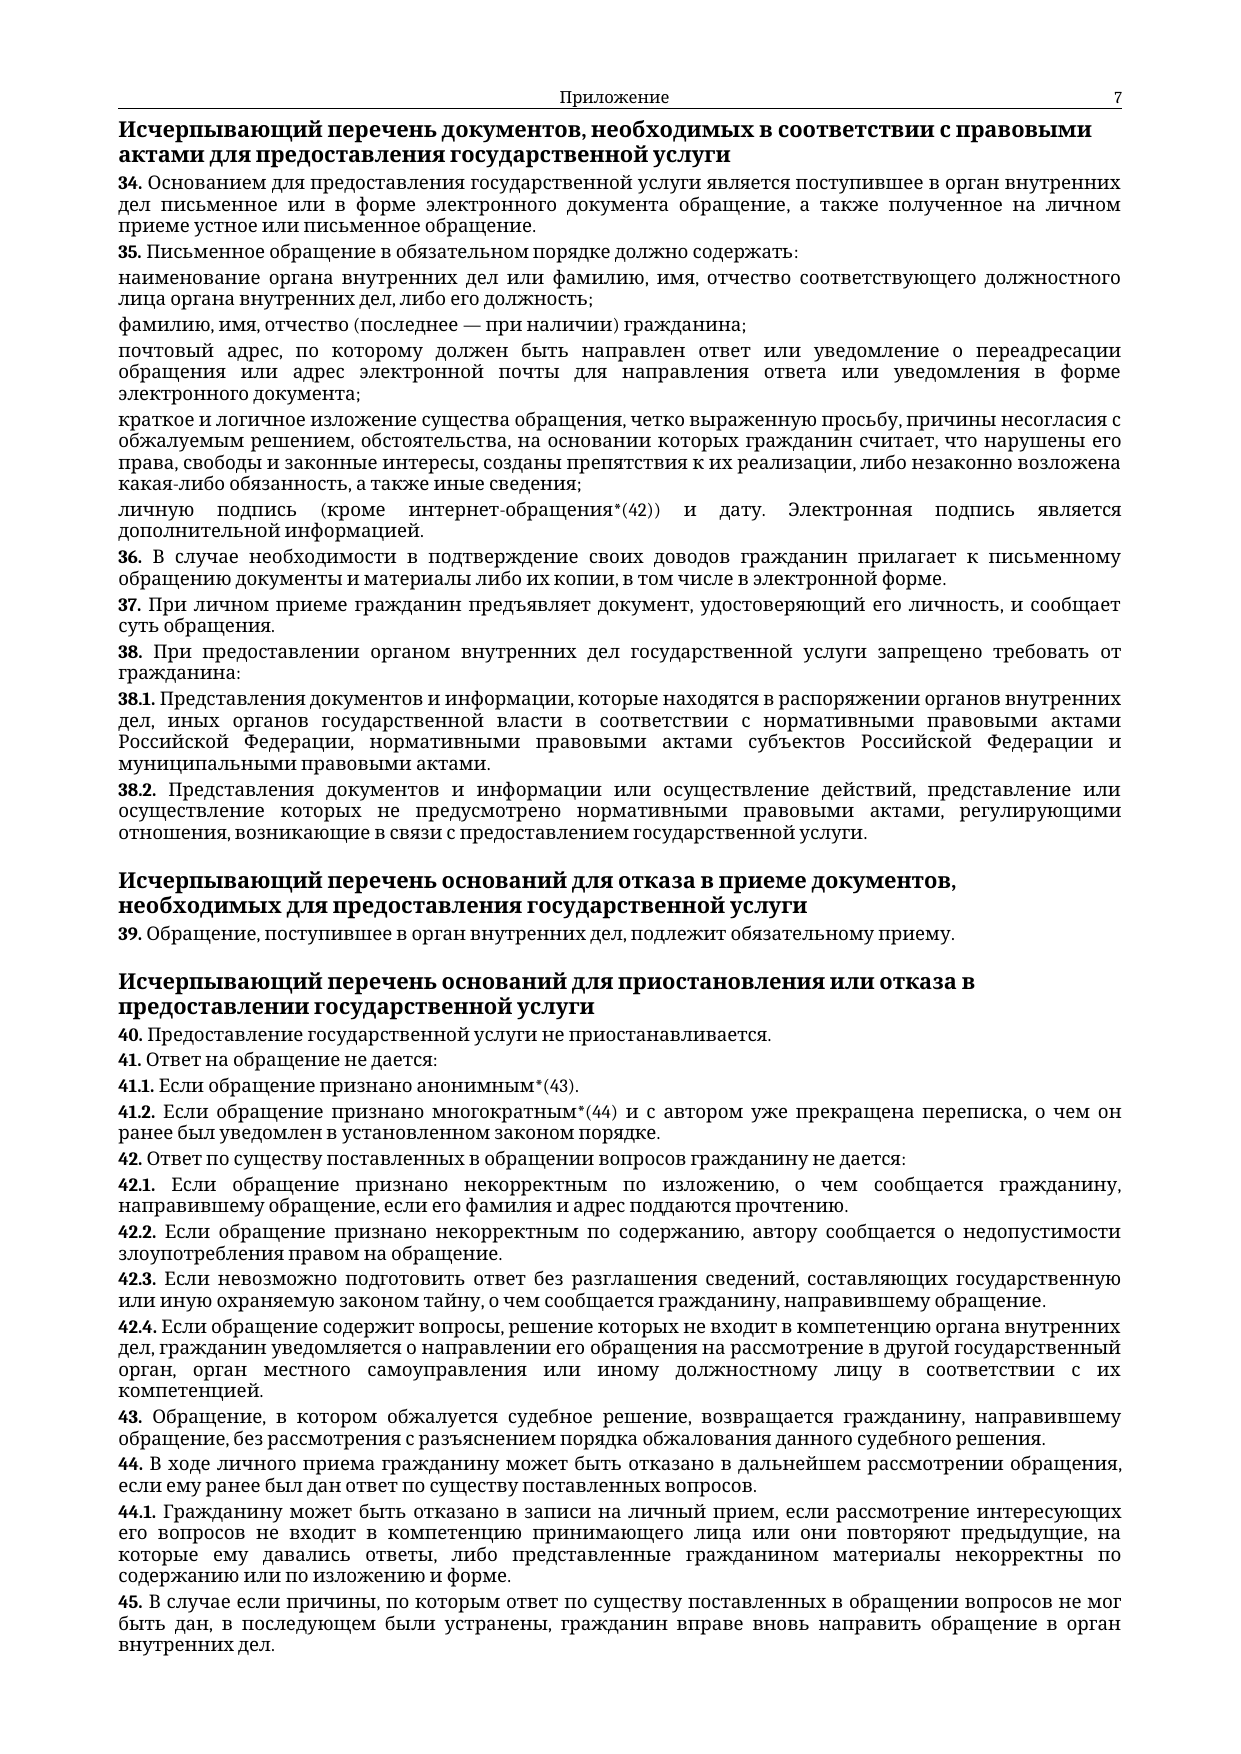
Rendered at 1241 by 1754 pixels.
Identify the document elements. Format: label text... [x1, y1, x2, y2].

text фамилию, имя, отчество (последнее — при наличии) гражданина; [118, 314, 1122, 336]
text 41.2. Если обращение признано многократным*(44) и с автором уже прекращена переписка, о чем он ранее был уведомлен в установленном законом порядке. [118, 1101, 1122, 1144]
text 34. Основанием для предоставления государственной услуги является поступившее в орган внутренних дел письменное или в форме электронного документа обращение, а также полученное на личном приеме устное или письменное обращение. [118, 173, 1122, 237]
text 38.2. Представления документов и информации или осуществление действий, представление или осуществление которых не предусмотрено нормативными правовыми актами, регулирующими отношения, возникающие в связи с предоставлением государственной услуги. [118, 779, 1122, 844]
text почтовый адрес, по которому должен быть направлен ответ или уведомление о переадресации обращения или адрес электронной почты для направления ответа или уведомления в форме электронного документа; [118, 340, 1122, 405]
text краткое и логичное изложение существа обращения, четко выраженную просьбу, причины несогласия с обжалуемым решением, обстоятельства, на основании которых гражданин считает, что нарушены его права, свободы и законные интересы, созданы препятствия к их реализации, либо незаконно возложена какая-либо обязанность, а также иные сведения; [118, 409, 1122, 495]
text 35. Письменное обращение в обязательном порядке должно содержать: [118, 241, 1122, 263]
text 36. В случае необходимости в подтверждение своих доводов гражданин прилагает к письменному обращению документы и материалы либо их копии, в том числе в электронной форме. [118, 547, 1122, 590]
text 42.3. Если невозможно подготовить ответ без разглашения сведений, составляющих государственную или иную охраняемую законом тайну, о чем сообщается гражданину, направившему обращение. [118, 1269, 1122, 1312]
text 44. В ходе личного приема гражданину может быть отказано в дальнейшем рассмотрении обращения, если ему ранее был дан ответ по существу поставленных вопросов. [118, 1454, 1122, 1497]
subtitle Исчерпывающий перечень оснований для приостановления или отказа в предоставлении государственной услуги [118, 969, 1122, 1020]
text наименование органа внутренних дел или фамилию, имя, отчество соответствующего должностного лица органа внутренних дел, либо его должность; [118, 267, 1122, 310]
text 45. В случае если причины, по которым ответ по существу поставленных в обращении вопросов не мог быть дан, в последующем были устранены, гражданин вправе вновь направить обращение в орган внутренних дел. [118, 1592, 1122, 1656]
text 40. Предоставление государственной услуги не приостанавливается. [118, 1024, 1122, 1046]
text 38. При предоставлении органом внутренних дел государственной услуги запрещено требовать от гражданина: [118, 641, 1122, 684]
text 42.2. Если обращение признано некорректным по содержанию, автору сообщается о недопустимости злоупотребления правом на обращение. [118, 1222, 1122, 1265]
text 44.1. Гражданину может быть отказано в записи на личный прием, если рассмотрение интересующих его вопросов не входит в компетенцию принимающего лица или они повторяют предыдущие, на которые ему давались ответы, либо представленные гражданином материалы некорректны по содержанию или по изложению и форме. [118, 1501, 1122, 1587]
text 42.4. Если обращение содержит вопросы, решение которых не входит в компетенцию органа внутренних дел, гражданин уведомляется о направлении его обращения на рассмотрение в другой государственный орган, орган местного самоуправления или иному должностному лицу в соответствии с их компетенцией. [118, 1316, 1122, 1402]
subtitle Исчерпывающий перечень оснований для отказа в приеме документов, необходимых для предоставления государственной услуги [118, 868, 1122, 919]
subtitle Исчерпывающий перечень документов, необходимых в соответствии с правовыми актами для предоставления государственной услуги [118, 118, 1122, 168]
text 41.1. Если обращение признано анонимным*(43). [118, 1076, 1122, 1097]
text 41. Ответ на обращение не дается: [118, 1050, 1122, 1071]
text 39. Обращение, поступившее в орган внутренних дел, подлежит обязательному приему. [118, 923, 1122, 945]
text 38.1. Представления документов и информации, которые находятся в распоряжении органов внутренних дел, иных органов государственной власти в соответствии с нормативными правовыми актами Российской Федерации, нормативными правовыми актами субъектов Российской Федерации и муниципальными правовыми актами. [118, 689, 1122, 775]
text 42.1. Если обращение признано некорректным по изложению, о чем сообщается гражданину, направившему обращение, если его фамилия и адрес поддаются прочтению. [118, 1174, 1122, 1217]
text 42. Ответ по существу поставленных в обращении вопросов гражданину не дается: [118, 1148, 1122, 1170]
text 43. Обращение, в котором обжалуется судебное решение, возвращается гражданину, направившему обращение, без рассмотрения с разъяснением порядка обжалования данного судебного решения. [118, 1407, 1122, 1450]
text личную подпись (кроме интернет-обращения*(42)) и дату. Электронная подпись является дополнительной информацией. [118, 499, 1122, 543]
text 37. При личном приеме гражданин предъявляет документ, удостоверяющий его личность, и сообщает суть обращения. [118, 594, 1122, 637]
